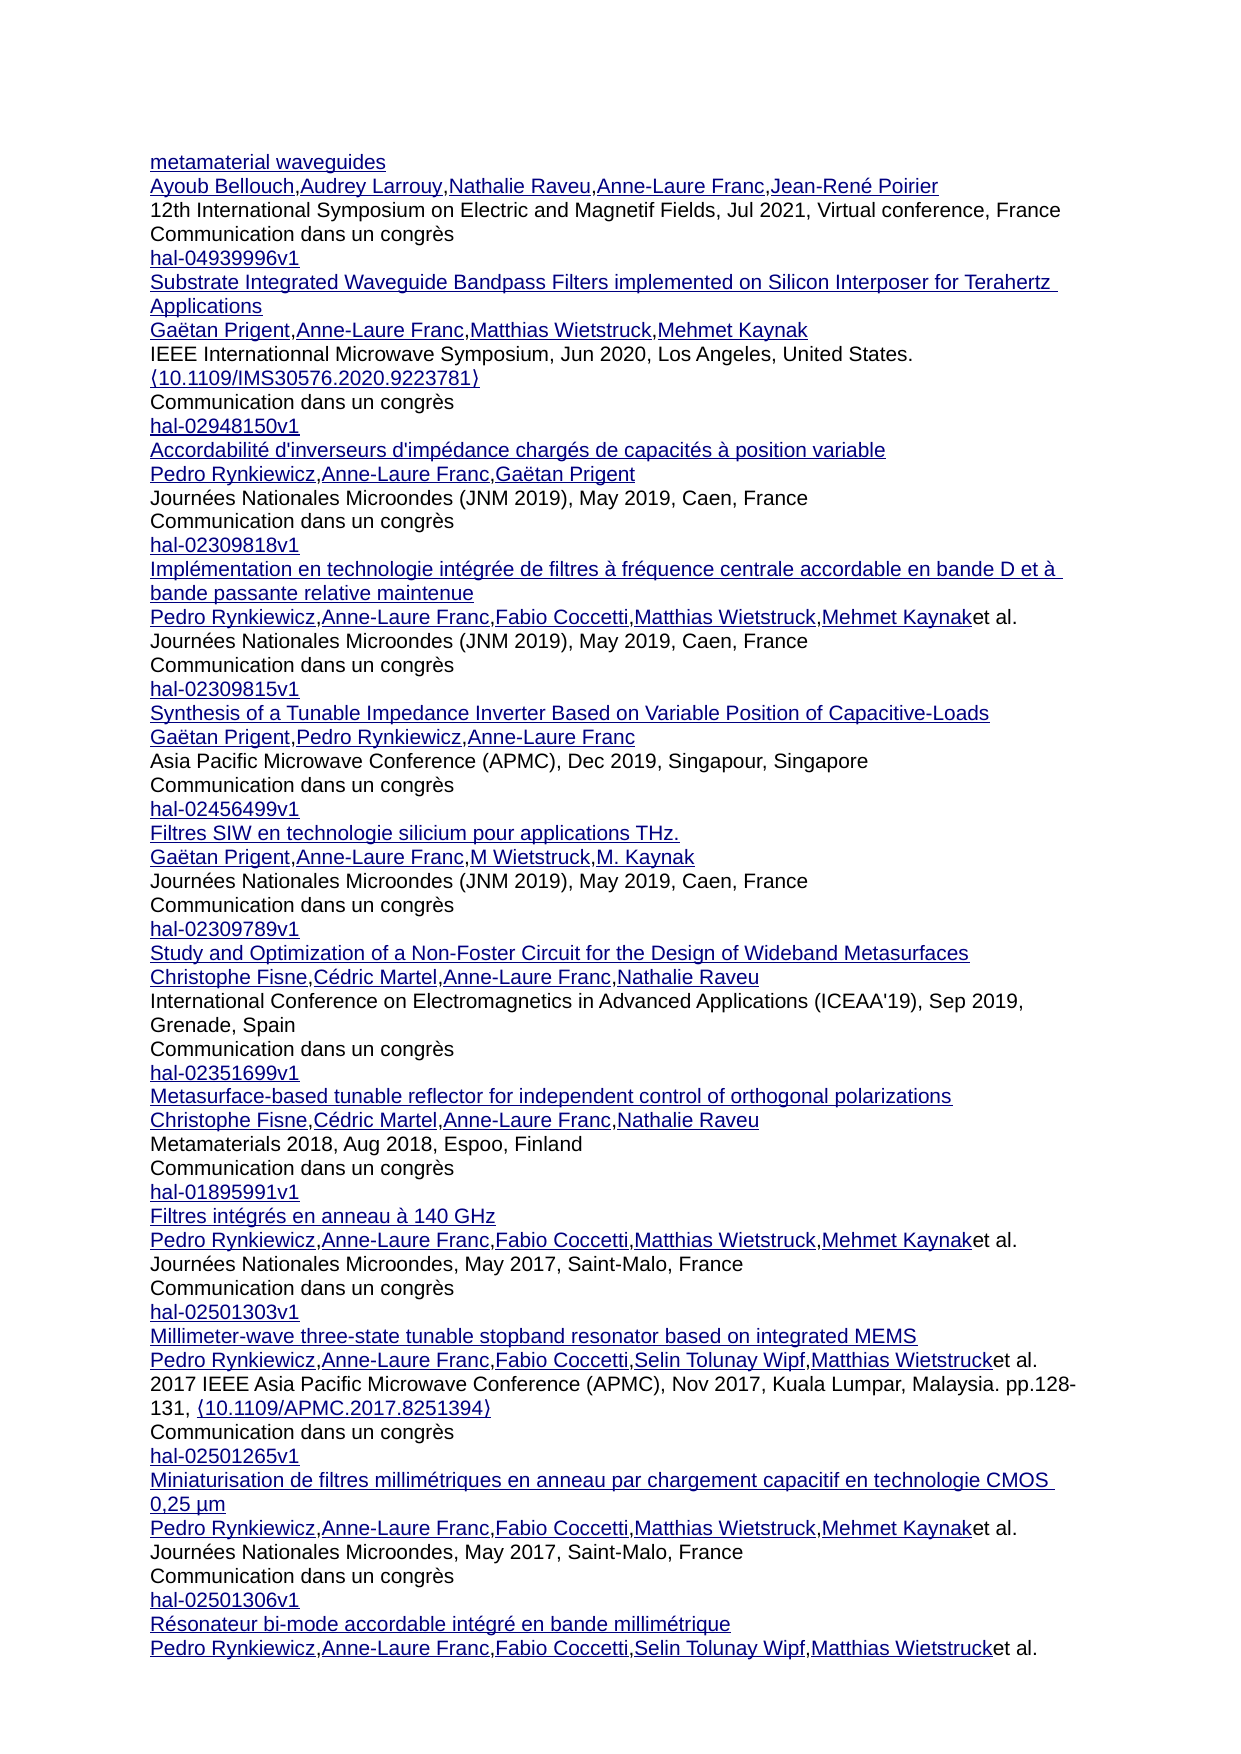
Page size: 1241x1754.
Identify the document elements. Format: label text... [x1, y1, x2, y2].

table_cell Résonateur bi-mode accordable intégré en bande millimétrique Pedro Rynkiewicz,Anne-Laure Franc,Fabio Coccetti,Selin Tolunay Wipf,Matthias Wietstrucket al. [150, 1611, 1090, 1659]
table_cell Study and Optimization of a Non-Foster Circuit for the Design of Wideband Metasurfaces Christophe Fisne,Cédric Martel,Anne-Laure Franc,Nathalie Raveu International Conference on Electromagnetics in Advanced Applications (ICEAA'19), Sep 2019, Grenade, Spain Communication dans un congrès hal-02351699v1 [150, 941, 1090, 1084]
table_cell Substrate Integrated Waveguide Bandpass Filters implemented on Silicon Interposer for Terahertz Applications Gaëtan Prigent,Anne-Laure Franc,Matthias Wietstruck,Mehmet Kaynak IEEE Internationnal Microwave Symposium, Jun 2020, Los Angeles, United States. ⟨10.1109/IMS30576.2020.9223781⟩ Communication dans un congrès hal-02948150v1 [150, 270, 1090, 437]
table_cell Metasurface-based tunable reflector for independent control of orthogonal polarizations Christophe Fisne,Cédric Martel,Anne-Laure Franc,Nathalie Raveu Metamaterials 2018, Aug 2018, Espoo, Finland Communication dans un congrès hal-01895991v1 [150, 1084, 1090, 1204]
table_cell Millimeter-wave three-state tunable stopband resonator based on integrated MEMS Pedro Rynkiewicz,Anne-Laure Franc,Fabio Coccetti,Selin Tolunay Wipf,Matthias Wietstrucket al. 2017 IEEE Asia Pacific Microwave Conference (APMC), Nov 2017, Kuala Lumpar, Malaysia. pp.128-131, ⟨10.1109/APMC.2017.8251394⟩ Communication dans un congrès hal-02501265v1 [150, 1324, 1090, 1468]
table_cell Miniaturisation de filtres millimétriques en anneau par chargement capacitif en technologie CMOS 0,25 µm Pedro Rynkiewicz,Anne-Laure Franc,Fabio Coccetti,Matthias Wietstruck,Mehmet Kaynaket al. Journées Nationales Microondes, May 2017, Saint-Malo, France Communication dans un congrès hal-02501306v1 [150, 1468, 1090, 1611]
table_cell Implémentation en technologie intégrée de filtres à fréquence centrale accordable en bande D et à bande passante relative maintenue Pedro Rynkiewicz,Anne-Laure Franc,Fabio Coccetti,Matthias Wietstruck,Mehmet Kaynaket al. Journées Nationales Microondes (JNM 2019), May 2019, Caen, France Communication dans un congrès hal-02309815v1 [150, 557, 1090, 701]
table_cell metamaterial waveguides Ayoub Bellouch,Audrey Larrouy,Nathalie Raveu,Anne-Laure Franc,Jean-René Poirier 12th International Symposium on Electric and Magnetif Fields, Jul 2021, Virtual conference, France Communication dans un congrès hal-04939996v1 [150, 150, 1090, 270]
table_cell Accordabilité d'inverseurs d'impédance chargés de capacités à position variable Pedro Rynkiewicz,Anne-Laure Franc,Gaëtan Prigent Journées Nationales Microondes (JNM 2019), May 2019, Caen, France Communication dans un congrès hal-02309818v1 [150, 438, 1090, 557]
table_cell Filtres SIW en technologie silicium pour applications THz. Gaëtan Prigent,Anne-Laure Franc,M Wietstruck,M. Kaynak Journées Nationales Microondes (JNM 2019), May 2019, Caen, France Communication dans un congrès hal-02309789v1 [150, 821, 1090, 941]
table_cell Filtres intégrés en anneau à 140 GHz Pedro Rynkiewicz,Anne-Laure Franc,Fabio Coccetti,Matthias Wietstruck,Mehmet Kaynaket al. Journées Nationales Microondes, May 2017, Saint-Malo, France Communication dans un congrès hal-02501303v1 [150, 1204, 1090, 1324]
table_cell Synthesis of a Tunable Impedance Inverter Based on Variable Position of Capacitive-Loads Gaëtan Prigent,Pedro Rynkiewicz,Anne-Laure Franc Asia Pacific Microwave Conference (APMC), Dec 2019, Singapour, Singapore Communication dans un congrès hal-02456499v1 [150, 701, 1090, 821]
